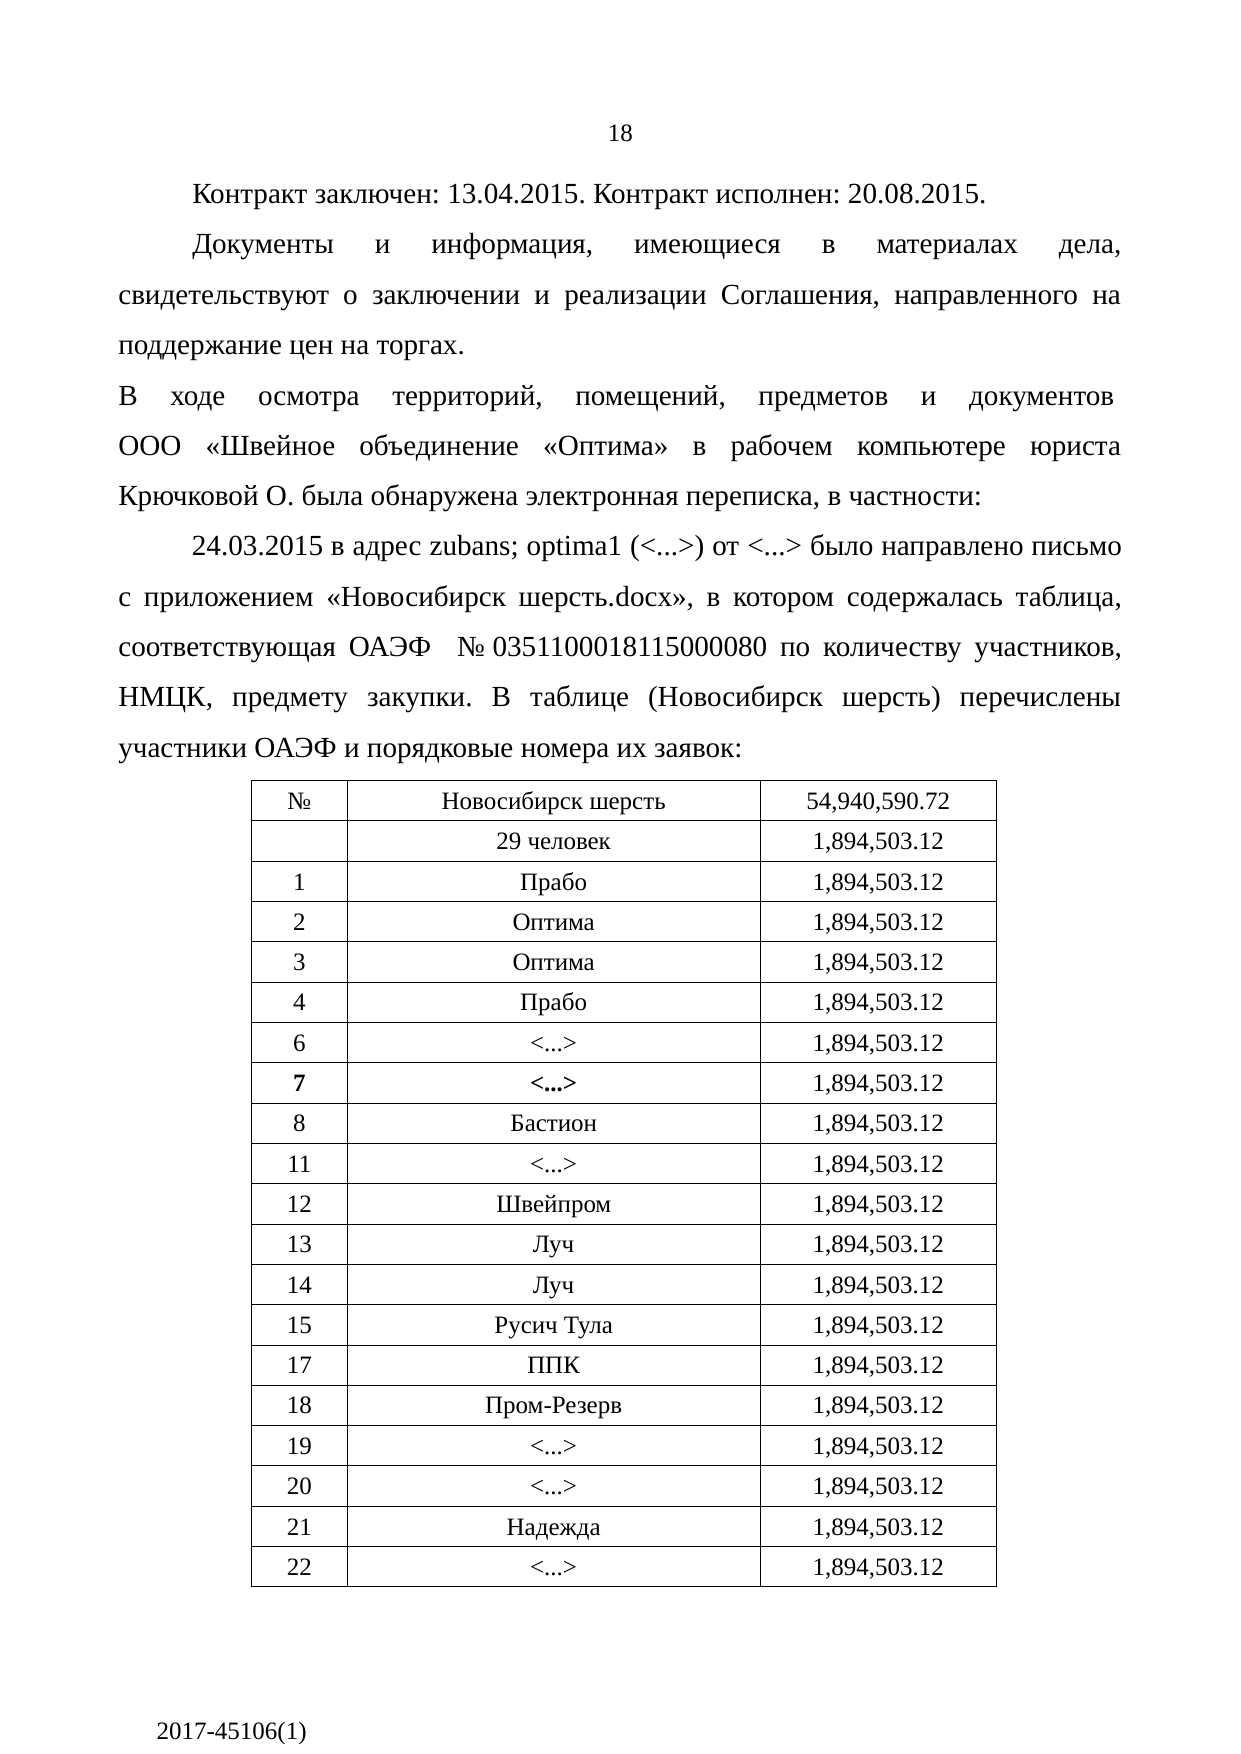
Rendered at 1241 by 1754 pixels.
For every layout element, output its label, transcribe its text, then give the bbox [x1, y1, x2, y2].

table_cell 1 894 503,12 [761, 1507, 996, 1546]
table_cell 1 894 503,12 [761, 821, 996, 861]
table_cell <...> [348, 1426, 760, 1465]
table_cell Русич Тула [348, 1305, 760, 1344]
table_cell 2 [252, 902, 347, 941]
table_cell 3 [252, 942, 347, 982]
table_cell Луч [348, 1265, 760, 1304]
table_header Новосибирск шерсть [348, 781, 760, 820]
table_cell 1 894 503,12 [761, 902, 996, 941]
table_cell 18 [252, 1386, 347, 1425]
table_cell Швейпром [348, 1184, 760, 1223]
table_cell 13 [252, 1225, 347, 1264]
table_cell 1 894 503,12 [761, 1305, 996, 1344]
text 24.03.2015 в адрес zubans; optima1 (<...>) от <...> было направлено письмо с приложением «Новосибирск шерсть.docx», в котором содержалась таблица, соответствующая ОАЭФ № 0351100018115000080 по количеству участников, НМЦК, предмету закупки. В таблице (Новосибирск шерсть) перечислены участники ОАЭФ и порядковые номера их заявок: [118, 528, 1122, 763]
table_cell 1 894 503,12 [761, 1184, 996, 1223]
table_cell 1 894 503,12 [761, 1023, 996, 1062]
table_cell 1 894 503,12 [761, 862, 996, 901]
table_cell 1 894 503,12 [761, 1346, 996, 1385]
table_cell Пром-Резерв [348, 1386, 760, 1425]
table_cell <...> [348, 1466, 760, 1506]
table_cell 19 [252, 1426, 347, 1465]
table_cell 7 [252, 1063, 347, 1103]
table_cell Луч [348, 1225, 760, 1264]
table_cell 1 [252, 862, 347, 901]
table_cell Оптима [348, 902, 760, 941]
table_cell <...> [348, 1023, 760, 1062]
table_cell Оптима [348, 942, 760, 982]
table_cell 1 894 503,12 [761, 983, 996, 1022]
table_cell 6 [252, 1023, 347, 1062]
table_cell 1 894 503,12 [761, 1386, 996, 1425]
table_cell 11 [252, 1144, 347, 1183]
table_header 54 940 590,72 [761, 781, 996, 820]
table_cell ППК [348, 1346, 760, 1385]
table_cell 22 [252, 1547, 347, 1586]
table_cell 1 894 503,12 [761, 1265, 996, 1304]
table_header № [252, 781, 347, 820]
table_cell 14 [252, 1265, 347, 1304]
table_cell 1 894 503,12 [761, 942, 996, 982]
table_cell <...> [348, 1547, 760, 1586]
text Документы и информация, имеющиеся в материалах дела, свидетельствуют о заключении и реализации Соглашения, направленного на поддержание цен на торгах. [118, 227, 1122, 361]
table_cell 20 [252, 1466, 347, 1506]
table_cell 21 [252, 1507, 347, 1546]
table_cell [252, 821, 347, 861]
table_cell Прабо [348, 862, 760, 901]
table_cell 1 894 503,12 [761, 1466, 996, 1506]
table_cell 12 [252, 1184, 347, 1223]
table_cell Надежда [348, 1507, 760, 1546]
table_cell 1 894 503,12 [761, 1063, 996, 1103]
table_cell Прабо [348, 983, 760, 1022]
table_cell 1 894 503,12 [761, 1144, 996, 1183]
table_cell Бастион [348, 1104, 760, 1143]
table_cell 29 человек [348, 821, 760, 861]
table_cell 4 [252, 983, 347, 1022]
table_cell 1 894 503,12 [761, 1547, 996, 1586]
table_cell 15 [252, 1305, 347, 1344]
text В ходе осмотра территорий, помещений, предметов и документов ООО «Швейное объединение «Оптима» в рабочем компьютере юриста Крючковой О. была обнаружена электронная переписка, в частности: [118, 378, 1122, 512]
table_cell 8 [252, 1104, 347, 1143]
table_cell <...> [348, 1063, 760, 1103]
table_cell 1 894 503,12 [761, 1104, 996, 1143]
table_cell 17 [252, 1346, 347, 1385]
table_cell <...> [348, 1144, 760, 1183]
table_cell 1 894 503,12 [761, 1225, 996, 1264]
text Контракт заключен: 13.04.2015. Контракт исполнен: 20.08.2015. [118, 176, 1122, 210]
table_cell 1 894 503,12 [761, 1426, 996, 1465]
